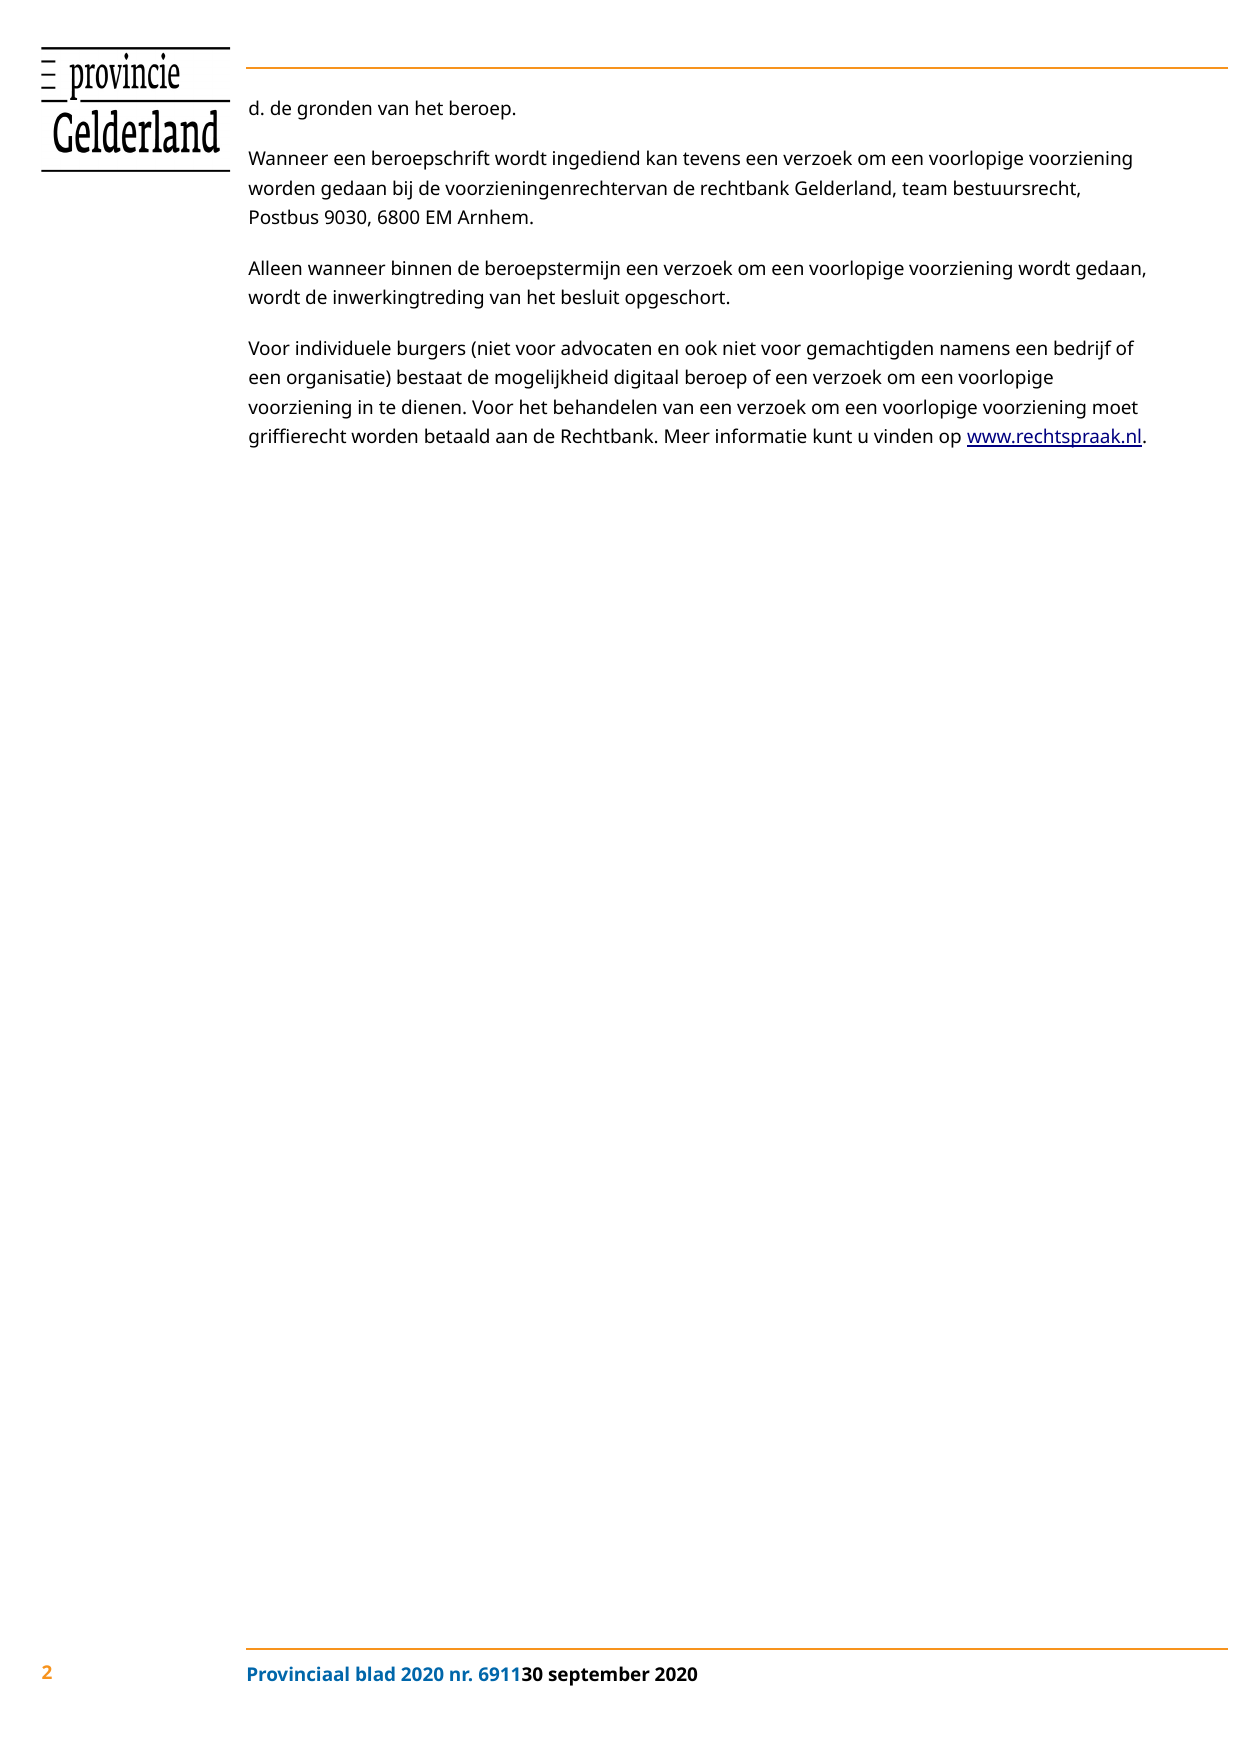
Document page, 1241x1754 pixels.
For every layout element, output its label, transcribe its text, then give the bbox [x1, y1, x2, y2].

picture [41, 47, 231, 172]
text Wanneer een beroepschrift wordt ingediend kan tevens een verzoek om een voorlopige voorziening worden gedaan bij de voorzieningenrechtervan de rechtbank Gelderland, team bestuursrecht, Postbus 9030, 6800 EM Arnhem. [248, 145, 1152, 230]
text Alleen wanneer binnen de beroepstermijn een verzoek om een voorlopige voorziening wordt gedaan, wordt de inwerkingtreding van het besluit opgeschort. [248, 255, 1152, 310]
text d. de gronden van het beroep. [248, 95, 1152, 121]
text Voor individuele burgers (niet voor advocaten en ook niet voor gemachtigden namens een bedrijf of een organisatie) bestaat de mogelijkheid digitaal beroep of een verzoek om een voorlopige voorziening in te dienen. Voor het behandelen van een verzoek om een voorlopige voorziening moet griffierecht worden betaald aan de Rechtbank. Meer informatie kunt u vinden op www.rechtspraak.nl. [248, 335, 1152, 449]
